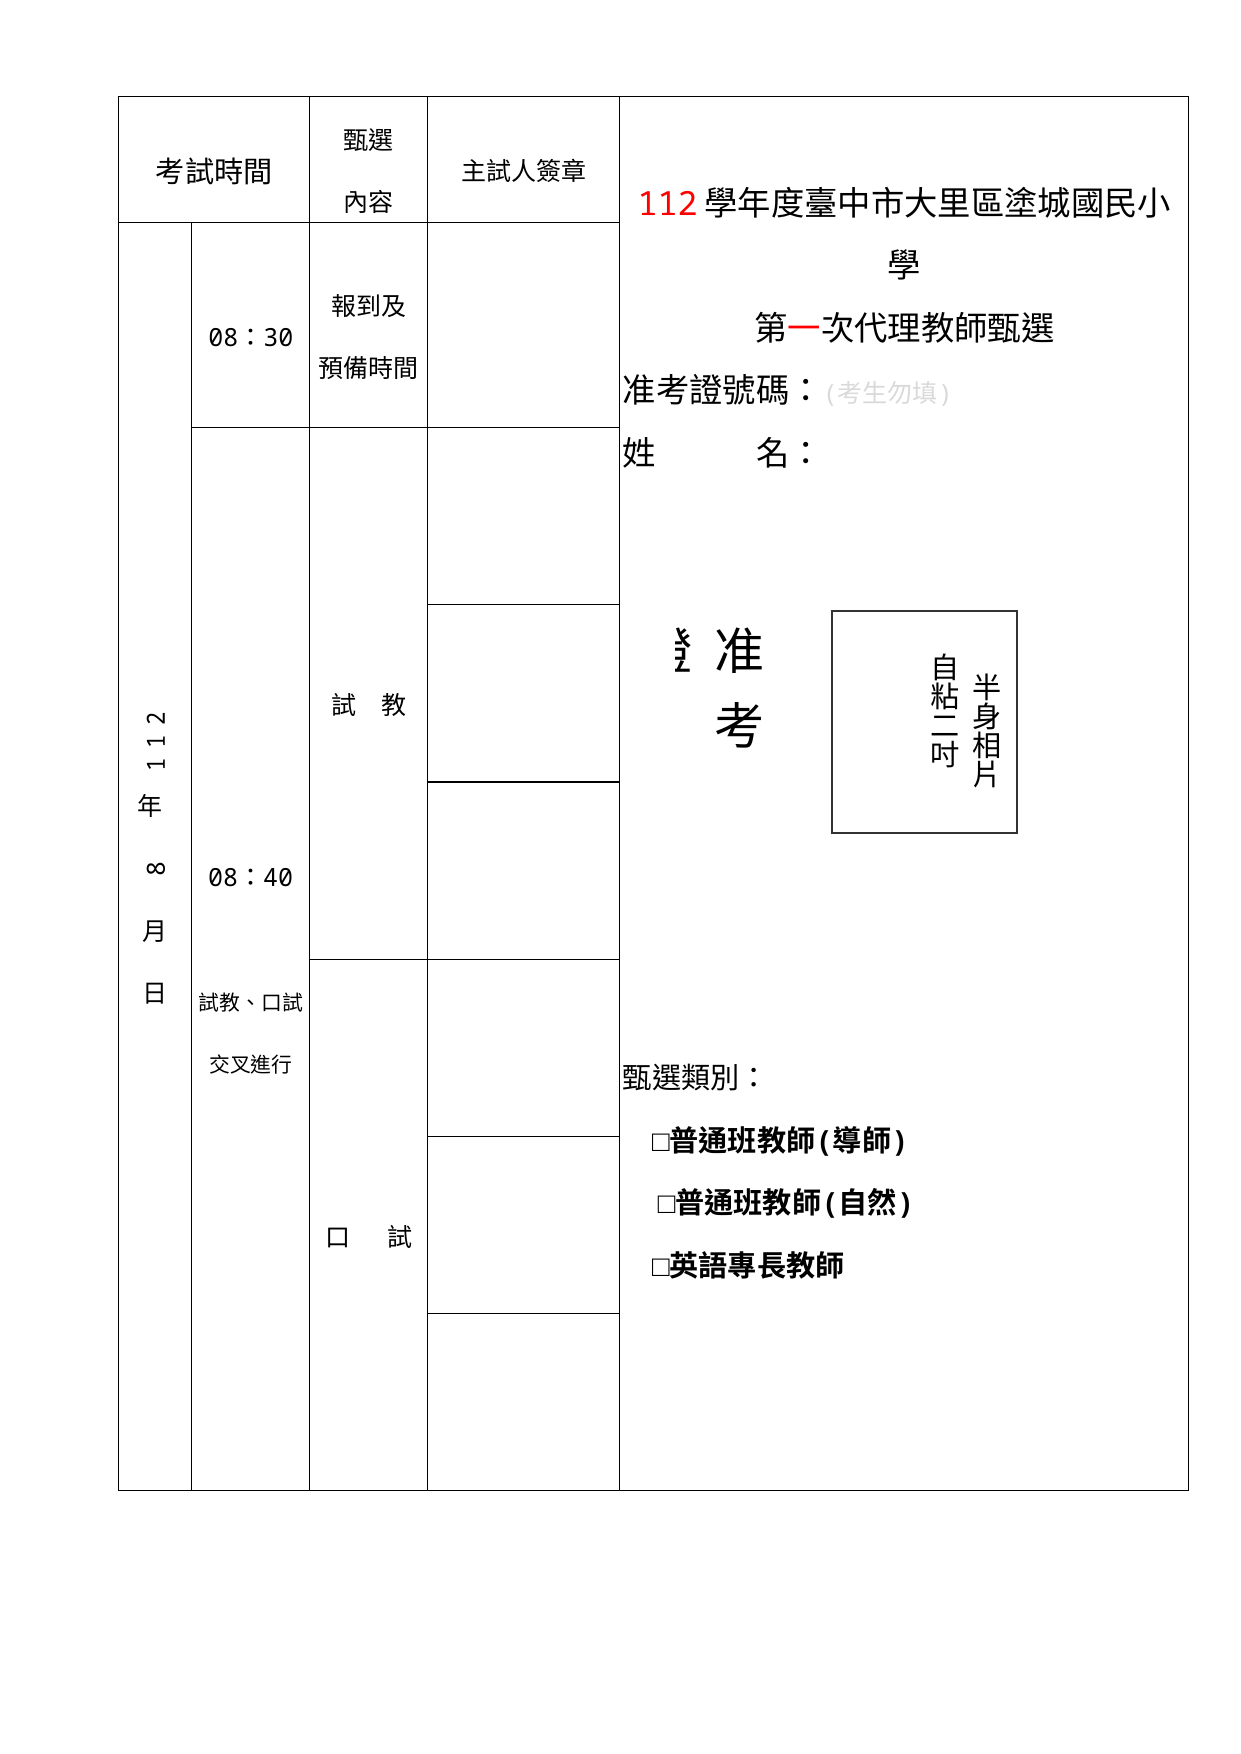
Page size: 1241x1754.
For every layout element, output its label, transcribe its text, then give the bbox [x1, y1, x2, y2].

table_header 112學年度臺中市大里區塗城國民小學 第一次代理教師甄選 准考證號碼：(考生勿填) 姓 名： 甄選類別： □普通班教師(導師) □普通班教師(自然) □英語專長教師 [620, 97, 1188, 1490]
table_header 甄選 內容 [310, 97, 427, 222]
table_header 考試時間 [119, 97, 309, 222]
table_cell [428, 428, 619, 604]
table_cell 報到及 預備時間 [310, 223, 427, 427]
table_cell 08：30 [192, 223, 309, 427]
table_cell [428, 1137, 619, 1313]
table_cell 試 教 [310, 428, 427, 959]
table_header 主試人簽章 [428, 97, 619, 222]
table_cell 口 試 [310, 960, 427, 1490]
table_cell [428, 783, 619, 959]
table_cell [428, 1314, 619, 1490]
table_cell 08：40 試教、口試 交叉進行 [192, 428, 309, 1490]
table_cell [428, 605, 619, 781]
table_cell [428, 960, 619, 1136]
table_cell 112 年 8 月 日 [119, 223, 191, 1490]
table_cell [428, 223, 619, 427]
